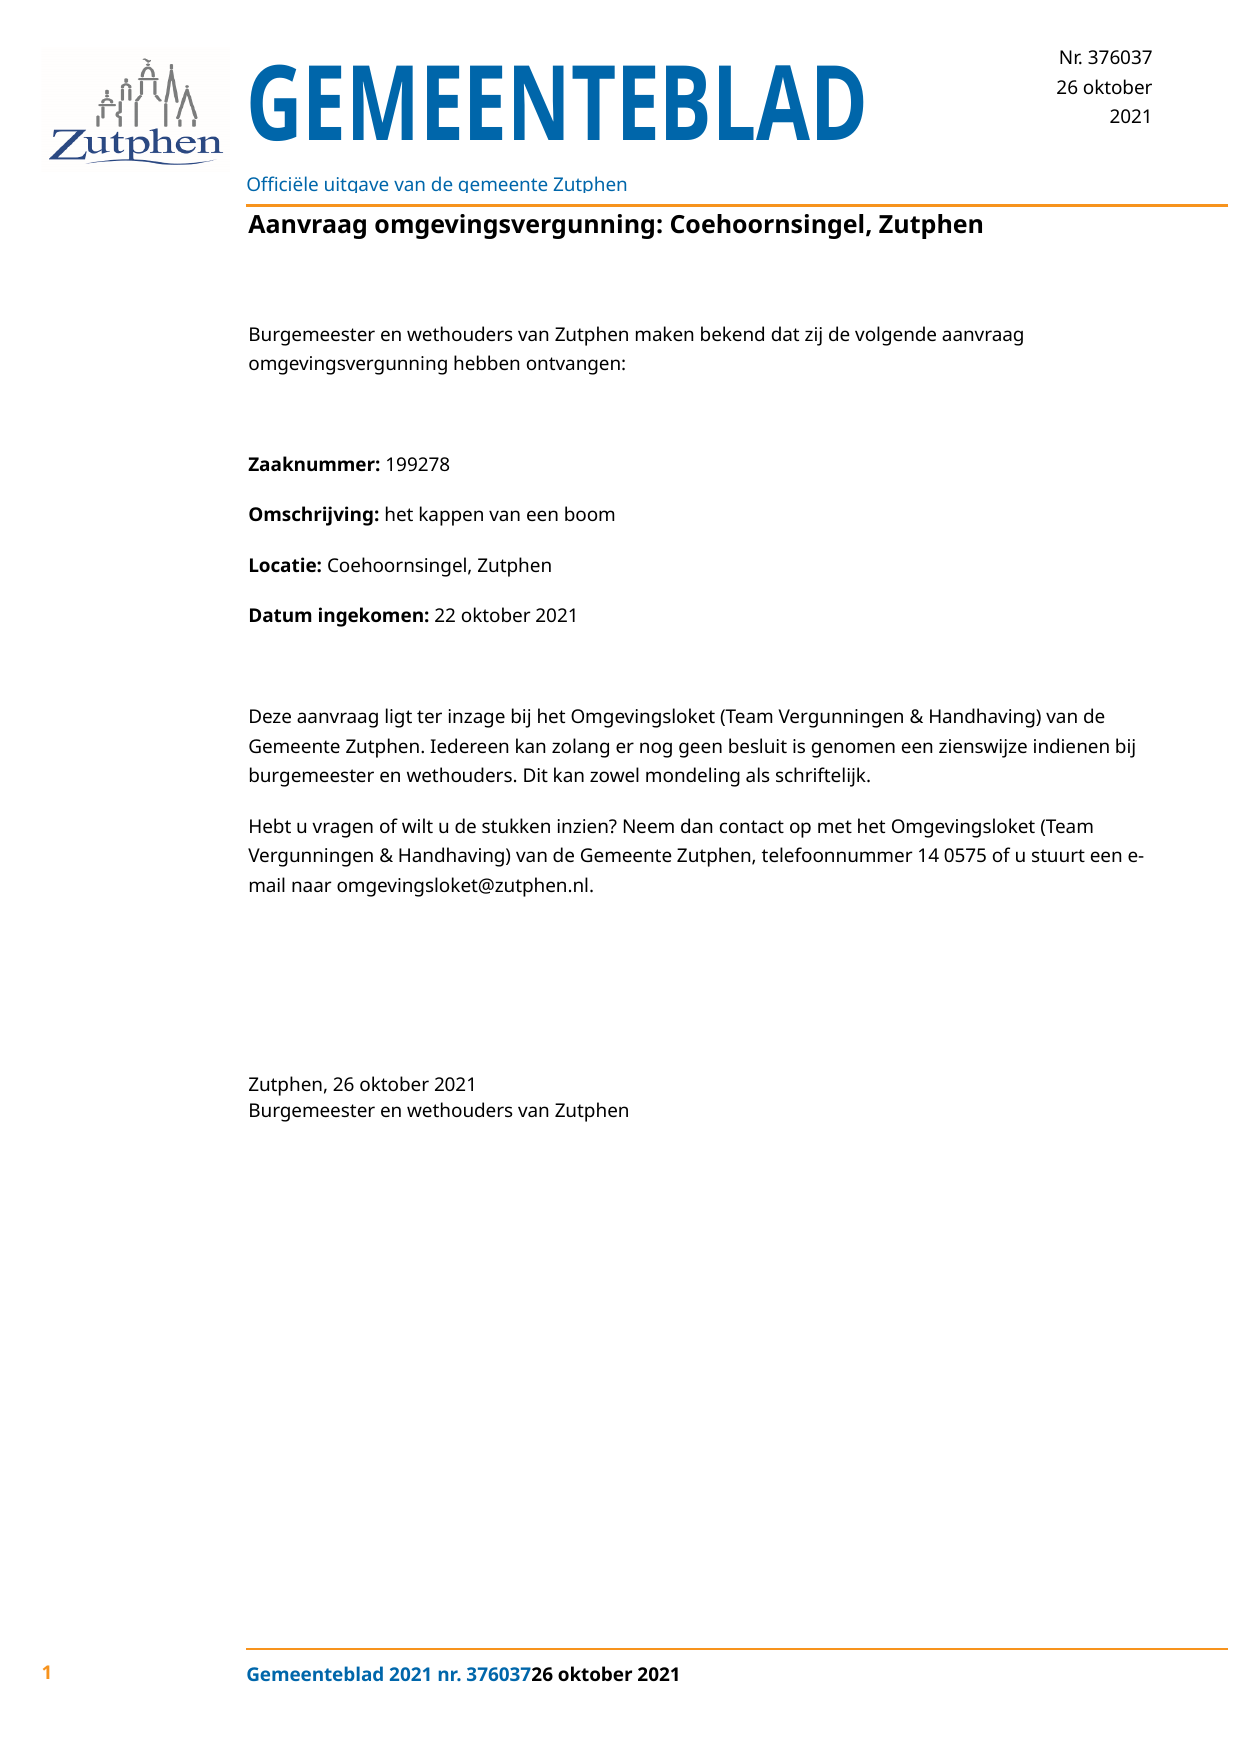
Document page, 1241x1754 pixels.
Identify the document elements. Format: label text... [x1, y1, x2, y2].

text Zutphen, 26 oktober 2021 [248, 1071, 1152, 1097]
text Burgemeester en wethouders van Zutphen [248, 1097, 1152, 1122]
text Hebt u vragen of wilt u de stukken inzien? Neem dan contact op met het Omgevingsloket (Team Vergunningen & Handhaving) van de Gemeente Zutphen, telefoonnummer 14 0575 of u stuurt een e-mail naar omgevingsloket@zutphen.nl. [248, 813, 1152, 898]
picture [41, 47, 231, 172]
text Locatie: Coehoornsingel, Zutphen [248, 552, 1152, 578]
text Burgemeester en wethouders van Zutphen maken bekend dat zij de volgende aanvraag omgevingsvergunning hebben ontvangen: [248, 321, 1152, 376]
text Zaaknummer: 199278 [248, 451, 1152, 477]
text Omschrijving: het kappen van een boom [248, 502, 1152, 527]
text Datum ingekomen: 22 oktober 2021 [248, 602, 1152, 628]
text Aanvraag omgevingsvergunning: Coehoornsingel, Zutphen [248, 207, 1152, 241]
text Deze aanvraag ligt ter inzage bij het Omgevingsloket (Team Vergunningen & Handhaving) van de Gemeente Zutphen. Iedereen kan zolang er nog geen besluit is genomen een zienswijze indienen bij burgemeester en wethouders. Dit kan zowel mondeling als schriftelijk. [248, 703, 1152, 788]
